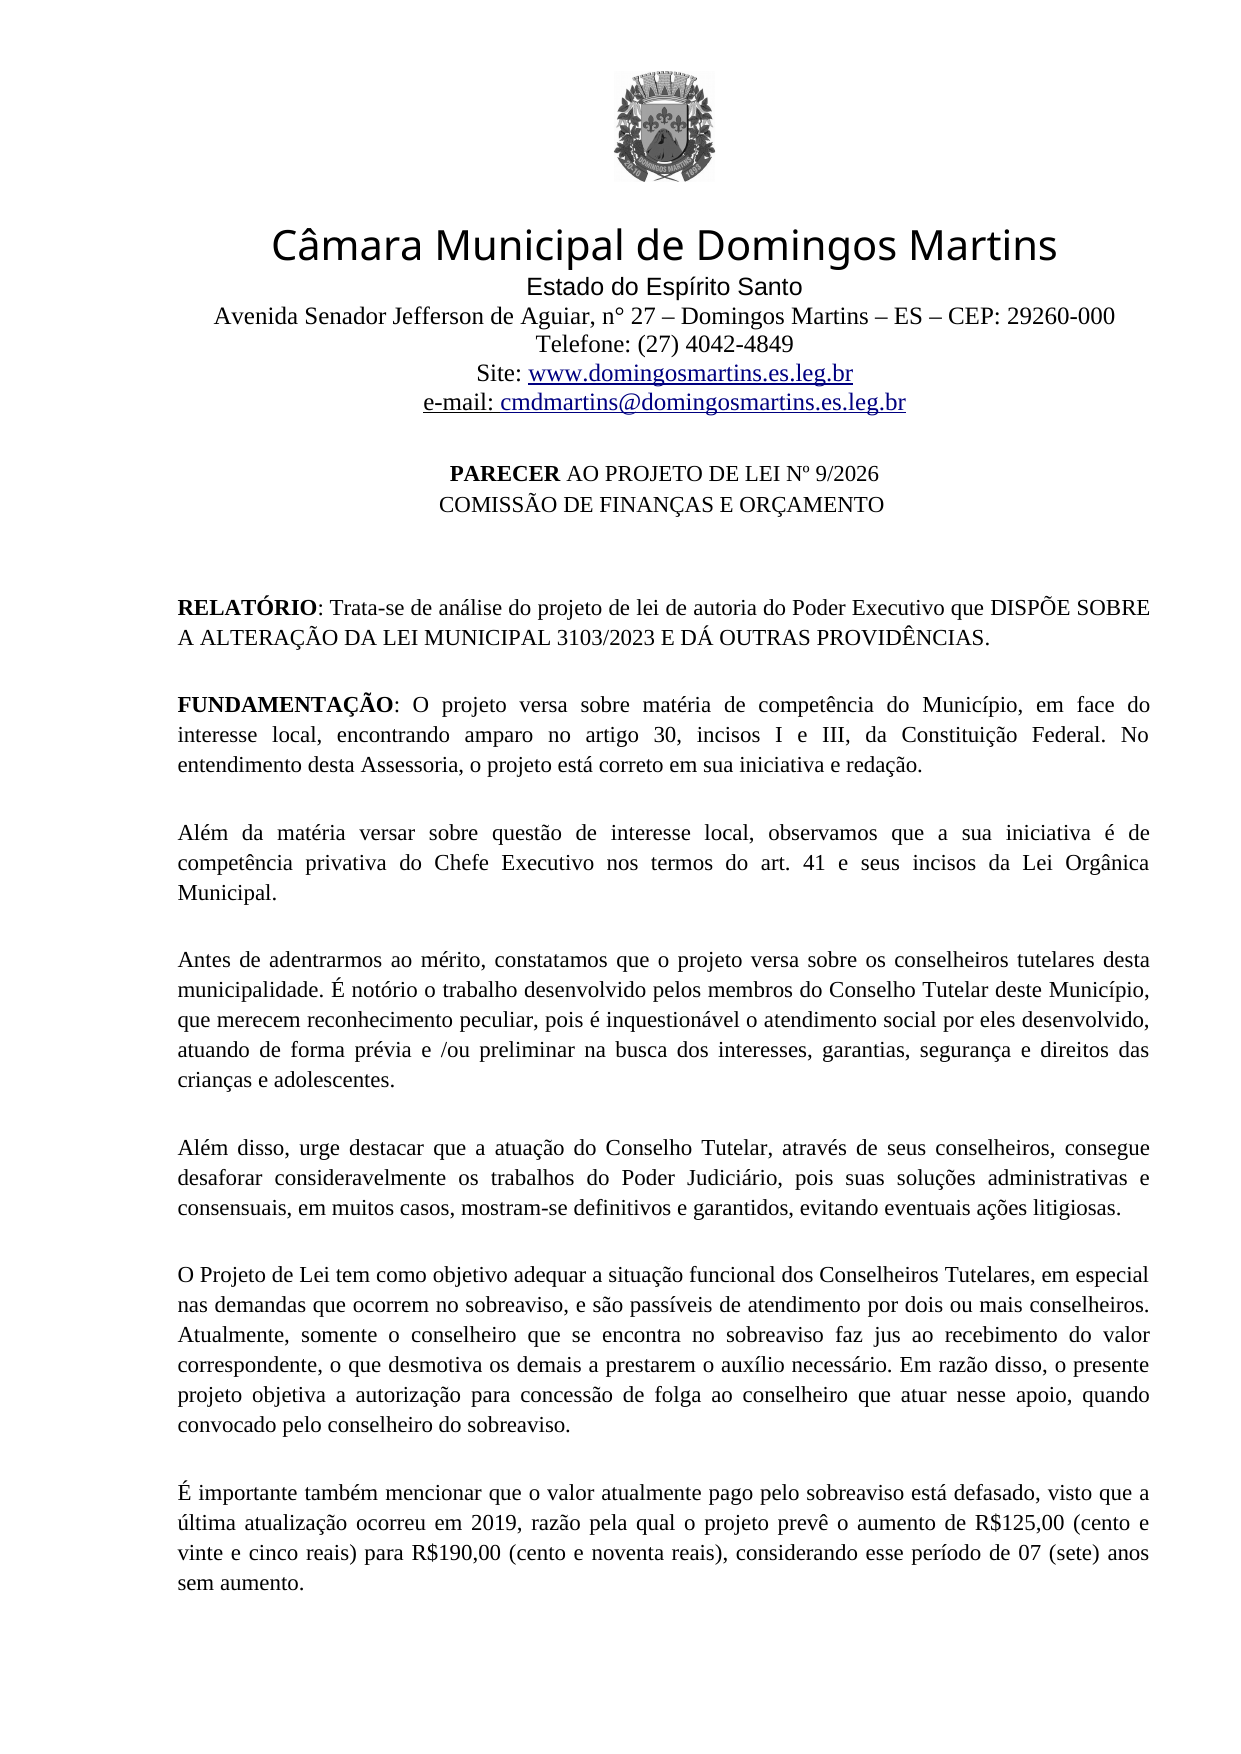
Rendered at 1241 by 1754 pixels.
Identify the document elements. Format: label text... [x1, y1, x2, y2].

text PARECER AO PROJETO DE LEI Nº 9/2026 [177, 460, 1152, 487]
text FUNDAMENTAÇÃO: O projeto versa sobre matéria de competência do Município, em face do interesse local, encontrando amparo no artigo 30, incisos I e III, da Constituição Federal. No entendimento desta Assessoria, o projeto está correto em sua iniciativa e redação. [177, 688, 1152, 778]
text O Projeto de Lei tem como objetivo adequar a situação funcional dos Conselheiros Tutelares, em especial nas demandas que ocorrem no sobreaviso, e são passíveis de atendimento por dois ou mais conselheiros. Atualmente, somente o conselheiro que se encontra no sobreaviso faz jus ao recebimento do valor correspondente, o que desmotiva os demais a prestarem o auxílio necessário. Em razão disso, o presente projeto objetiva a autorização para concessão de folga ao conselheiro que atuar nesse apoio, quando convocado pelo conselheiro do sobreaviso. [177, 1258, 1152, 1438]
text É importante também mencionar que o valor atualmente pago pelo sobreaviso está defasado, visto que a última atualização ocorreu em 2019, razão pela qual o projeto prevê o aumento de R$125,00 (cento e vinte e cinco reais) para R$190,00 (cento e noventa reais), considerando esse período de 07 (sete) anos sem aumento. [177, 1475, 1152, 1595]
text Antes de adentrarmos ao mérito, constatamos que o projeto versa sobre os conselheiros tutelares desta municipalidade. É notório o trabalho desenvolvido pelos membros do Conselho Tutelar deste Município, que merecem reconhecimento peculiar, pois é inquestionável o atendimento social por eles desenvolvido, atuando de forma prévia e /ou preliminar na busca dos interesses, garantias, segurança e direitos das crianças e adolescentes. [177, 943, 1152, 1093]
text Além da matéria versar sobre questão de interesse local, observamos que a sua iniciativa é de competência privativa do Chefe Executivo nos termos do art. 41 e seus incisos da Lei Orgânica Municipal. [177, 815, 1152, 905]
text Além disso, urge destacar que a atuação do Conselho Tutelar, através de seus conselheiros, consegue desaforar consideravelmente os trabalhos do Poder Judiciário, pois suas soluções administrativas e consensuais, em muitos casos, mostram-se definitivos e garantidos, evitando eventuais ações litigiosas. [177, 1130, 1152, 1220]
text RELATÓRIO: Trata-se de análise do projeto de lei de autoria do Poder Executivo que DISPÕE SOBRE A ALTERAÇÃO DA LEI MUNICIPAL 3103/2023 E DÁ OUTRAS PROVIDÊNCIAS. [177, 590, 1152, 650]
text COMISSÃO DE FINANÇAS E ORÇAMENTO [177, 491, 1152, 517]
